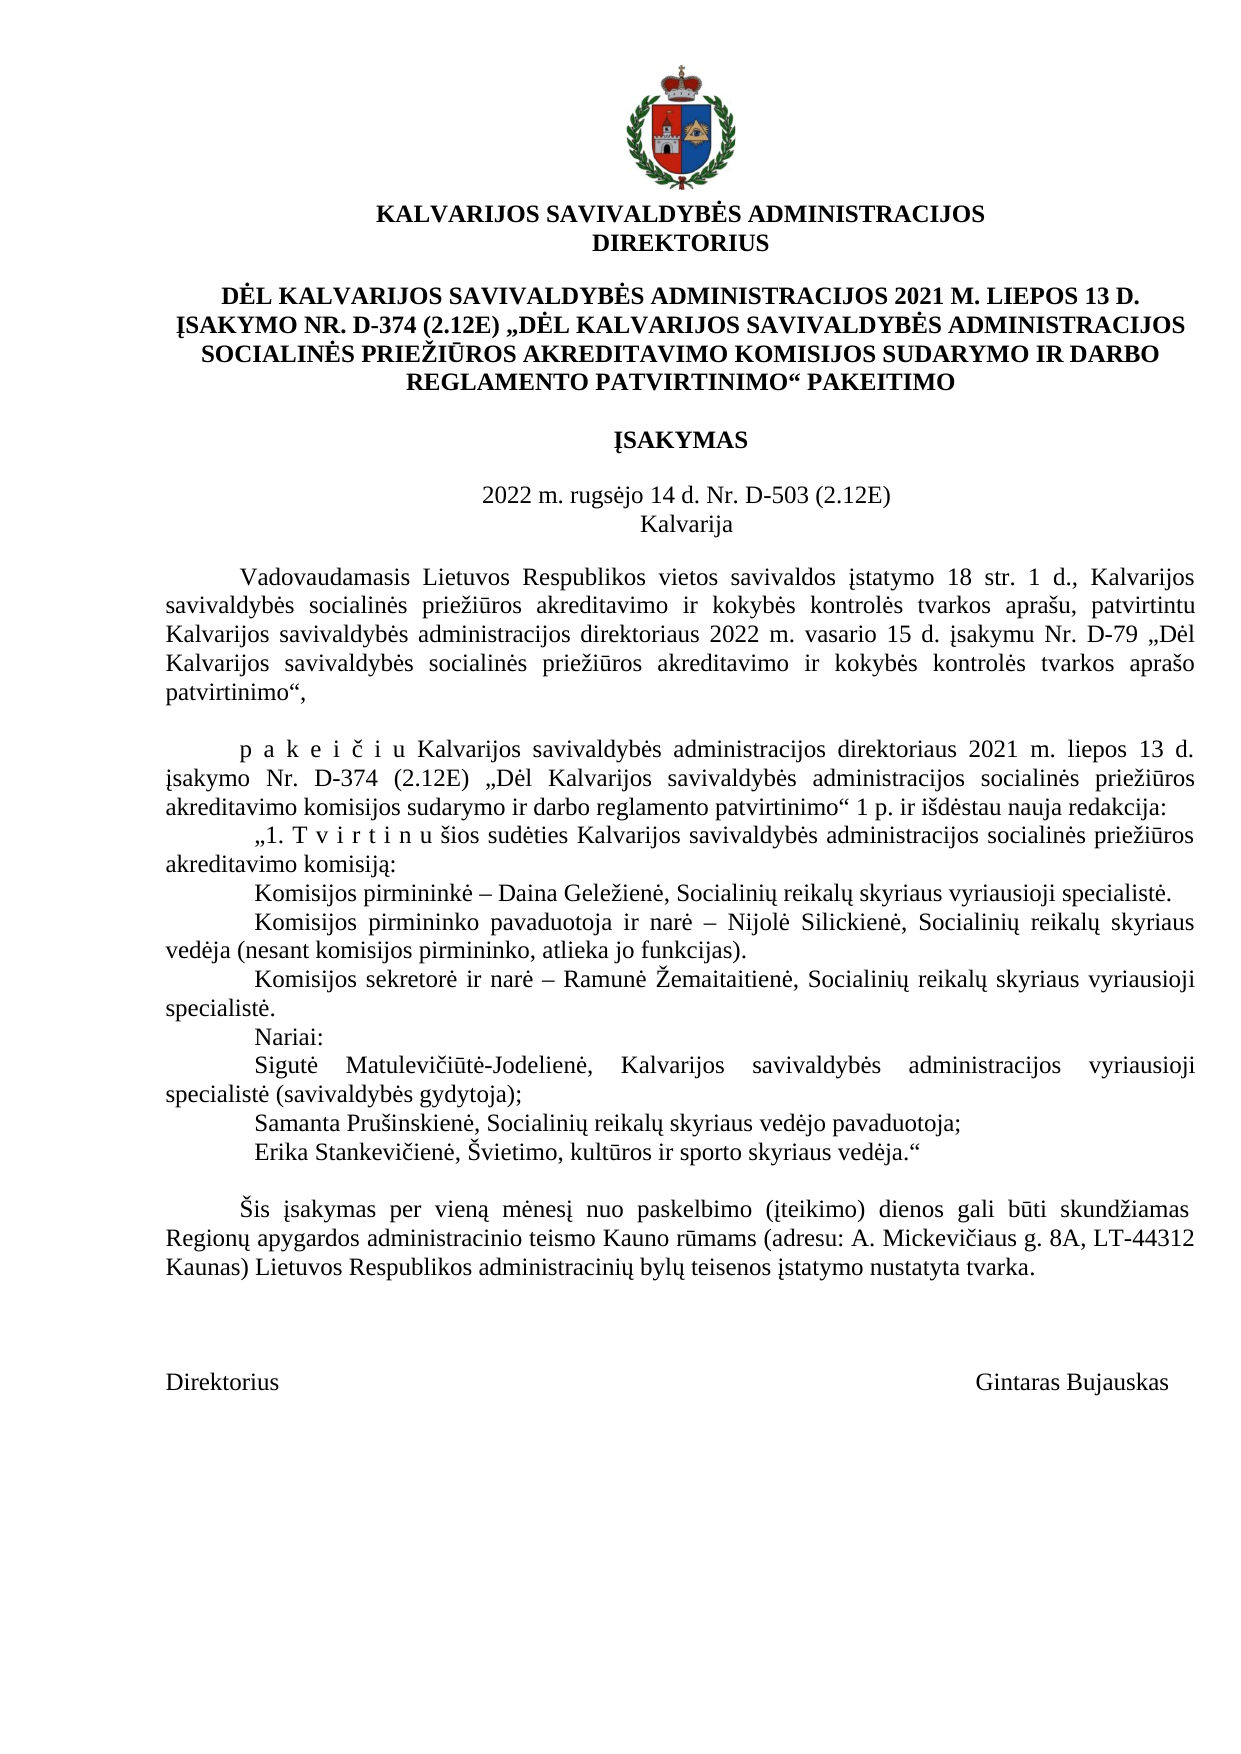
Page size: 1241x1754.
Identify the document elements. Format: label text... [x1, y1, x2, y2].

text DIREKTORIUS [165, 228, 1196, 257]
text p a k e i č i u Kalvarijos savivaldybės administracijos direktoriaus 2021 m. liepos 13 d. įsakymo Nr. D-374 (2.12E) „Dėl Kalvarijos savivaldybės administracijos socialinės priežiūros akreditavimo komisijos sudarymo ir darbo reglamento patvirtinimo“ 1 p. ir išdėstau nauja redakcija: [165, 734, 1196, 820]
text „1. T v i r t i n u šios sudėties Kalvarijos savivaldybės administracijos socialinės priežiūros akreditavimo komisiją: [165, 820, 1196, 878]
text Šis įsakymas per vieną mėnesį nuo paskelbimo (įteikimo) dienos gali būti skundžiamas Regionų apygardos administracinio teismo Kauno rūmams (adresu: A. Mickevičiaus g. 8A, LT-44312 Kaunas) Lietuvos Respublikos administracinių bylų teisenos įstatymo nustatyta tvarka. [165, 1194, 1196, 1280]
text Komisijos pirmininko pavaduotoja ir narė – Nijolė Silickienė, Socialinių reikalų skyriaus vedėja (nesant komisijos pirmininko, atlieka jo funkcijas). [165, 907, 1196, 964]
text Direktorius Gintaras Bujauskas [165, 1367, 1196, 1395]
text ĮSAKYMAS [165, 425, 1196, 454]
text Kalvarija [177, 509, 1196, 537]
text 2022 m. rugsėjo 14 d. Nr. D-503 (2.12E) [177, 480, 1196, 509]
text Erika Stankevičienė, Švietimo, kultūros ir sporto skyriaus vedėja.“ [165, 1137, 1196, 1165]
text Vadovaudamasis Lietuvos Respublikos vietos savivaldos įstatymo 18 str. 1 d., Kalvarijos savivaldybės socialinės priežiūros akreditavimo ir kokybės kontrolės tvarkos aprašu, patvirtintu Kalvarijos savivaldybės administracijos direktoriaus 2022 m. vasario 15 d. įsakymu Nr. D-79 „Dėl Kalvarijos savivaldybės socialinės priežiūros akreditavimo ir kokybės kontrolės tvarkos aprašo patvirtinimo“, [165, 562, 1196, 705]
text KALVARIJOS SAVIVALDYBĖS ADMINISTRACIJOS [165, 199, 1196, 228]
text Komisijos sekretorė ir narė – Ramunė Žemaitaitienė, Socialinių reikalų skyriaus vyriausioji specialistė. [165, 964, 1196, 1022]
text DĖL KALVARIJOS SAVIVALDYBĖS ADMINISTRACIJOS 2021 M. LIEPOS 13 D. ĮSAKYMO NR. D-374 (2.12E) „DĖL KALVARIJOS SAVIVALDYBĖS ADMINISTRACIJOS SOCIALINĖS PRIEŽIŪROS AKREDITAVIMO KOMISIJOS SUDARYMO IR DARBO REGLAMENTO PATVIRTINIMO“ PAKEITIMO [165, 281, 1196, 396]
text Komisijos pirmininkė – Daina Geležienė, Socialinių reikalų skyriaus vyriausioji specialistė. [165, 878, 1196, 907]
text Nariai: [165, 1022, 1196, 1050]
text Sigutė Matulevičiūtė-Jodelienė, Kalvarijos savivaldybės administracijos vyriausioji specialistė (savivaldybės gydytoja); [165, 1050, 1196, 1108]
text Samanta Prušinskienė, Socialinių reikalų skyriaus vedėjo pavaduotoja; [165, 1108, 1196, 1137]
